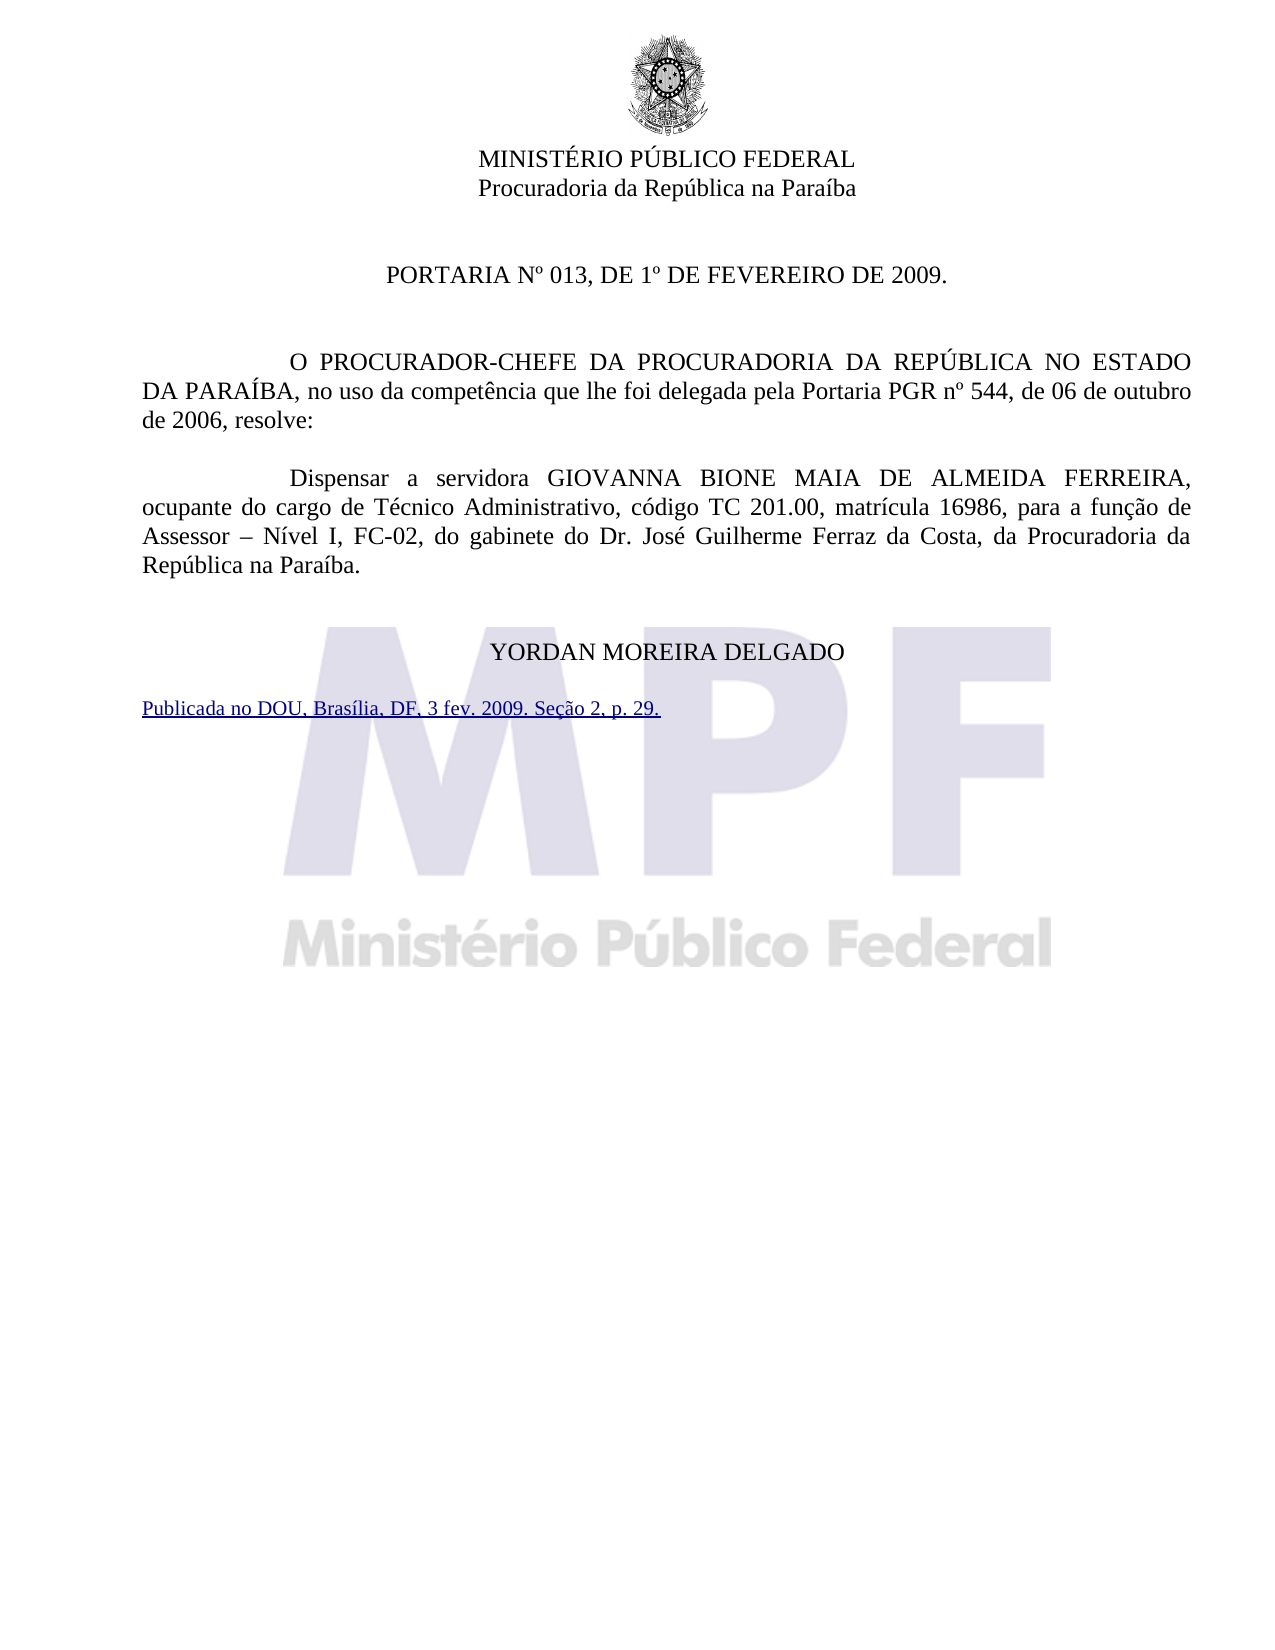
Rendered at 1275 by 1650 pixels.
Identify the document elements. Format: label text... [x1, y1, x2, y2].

text O PROCURADOR-CHEFE DA PROCURADORIA DA REPÚBLICA NO ESTADO DA PARAÍBA, no uso da competência que lhe foi delegada pela Portaria PGR nº 544, de 06 de outubro de 2006, resolve: [142, 347, 1192, 434]
picture [625, 28, 709, 136]
picture [283, 666, 1051, 695]
text PORTARIA Nº 013, DE 1º DE FEVEREIRO DE 2009. [142, 259, 1192, 288]
picture [283, 627, 1051, 637]
picture [283, 719, 1051, 967]
text YORDAN MOREIRA DELGADO [142, 637, 1192, 666]
text MINISTÉRIO PÚBLICO FEDERAL [142, 144, 1192, 173]
text Procuradoria da República na Paraíba [142, 173, 1192, 202]
text Dispensar a servidora GIOVANNA BIONE MAIA DE ALMEIDA FERREIRA, ocupante do cargo de Técnico Administrativo, código TC 201.00, matrícula 16986, para a função de Assessor – Nível I, FC-02, do gabinete do Dr. José Guilherme Ferraz da Costa, da Procuradoria da República na Paraíba. [142, 463, 1192, 579]
text Publicada no DOU, Brasília, DF, 3 fev. 2009. Seção 2, p. 29. [142, 695, 1192, 719]
